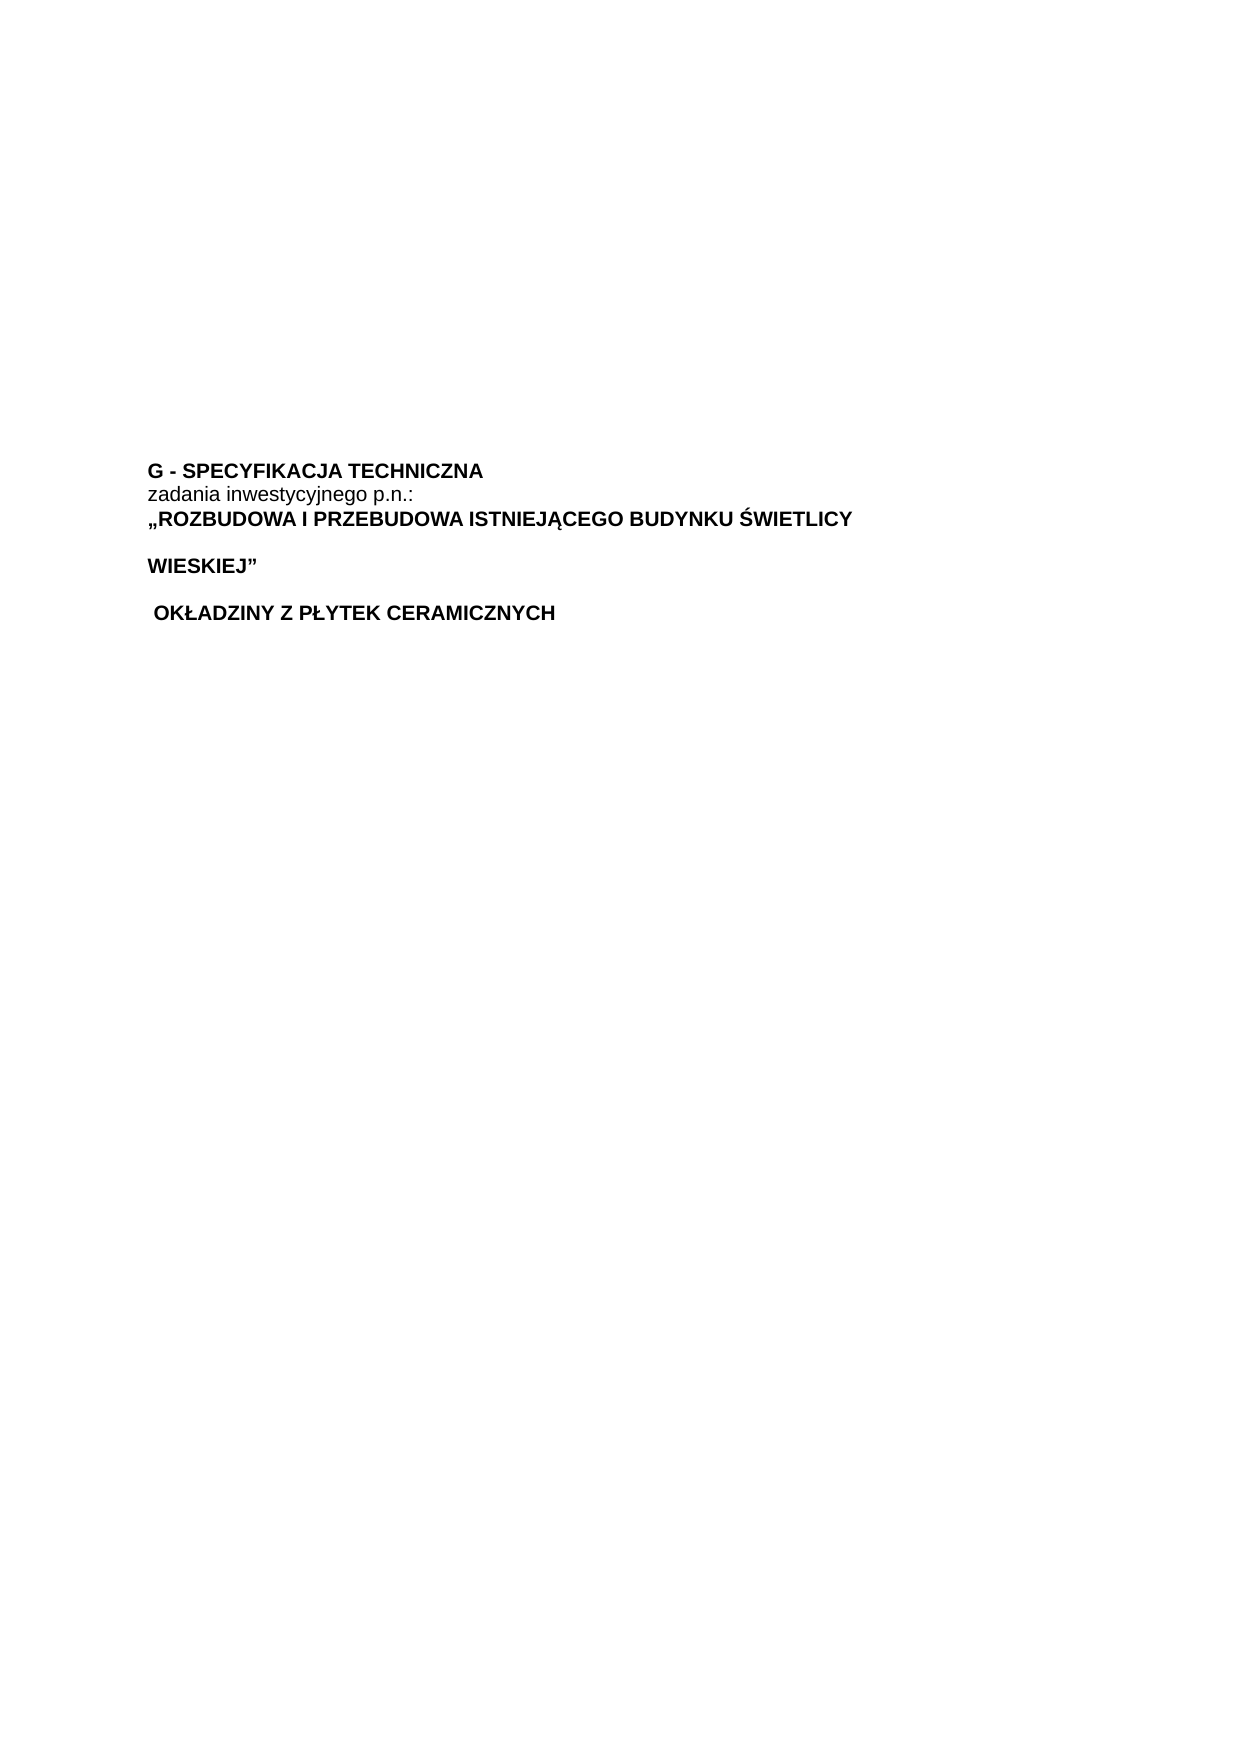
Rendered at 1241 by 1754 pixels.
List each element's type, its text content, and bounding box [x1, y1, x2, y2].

subtitle OKŁADZINY Z PŁYTEK CERAMICZNYCH [147, 601, 854, 625]
text zadania inwestycyjnego p.n.: [147, 483, 1105, 507]
subtitle G - SPECYFIKACJA TECHNICZNA [147, 458, 1105, 482]
subtitle „ROZBUDOWA I PRZEBUDOWA ISTNIEJĄCEGO BUDYNKU ŚWIETLICY WIESKIEJ” [147, 507, 854, 578]
